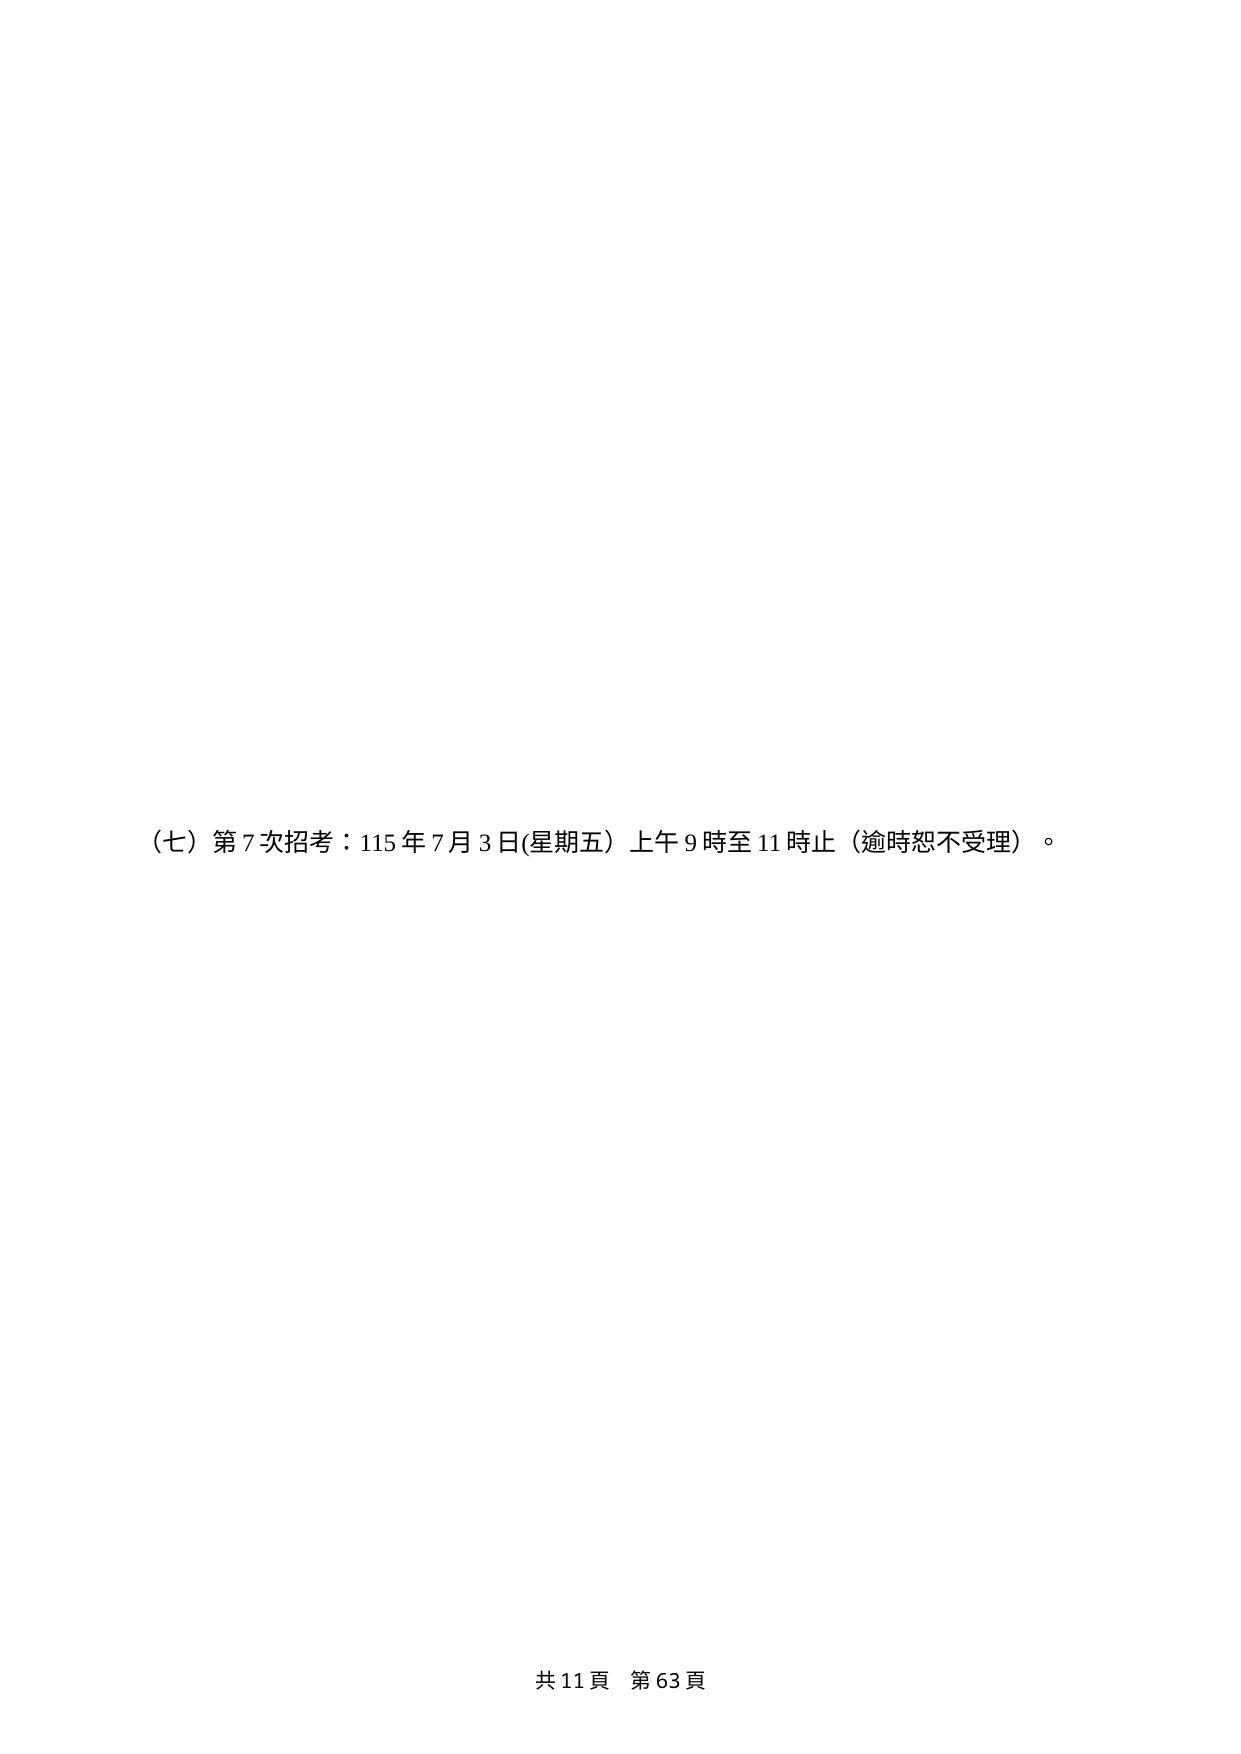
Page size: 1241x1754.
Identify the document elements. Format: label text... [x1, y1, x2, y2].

text （七）第7次招考：115年7月3日(星期五）上午9時至11時止（逾時恕不受理）。 [118, 799, 1122, 862]
